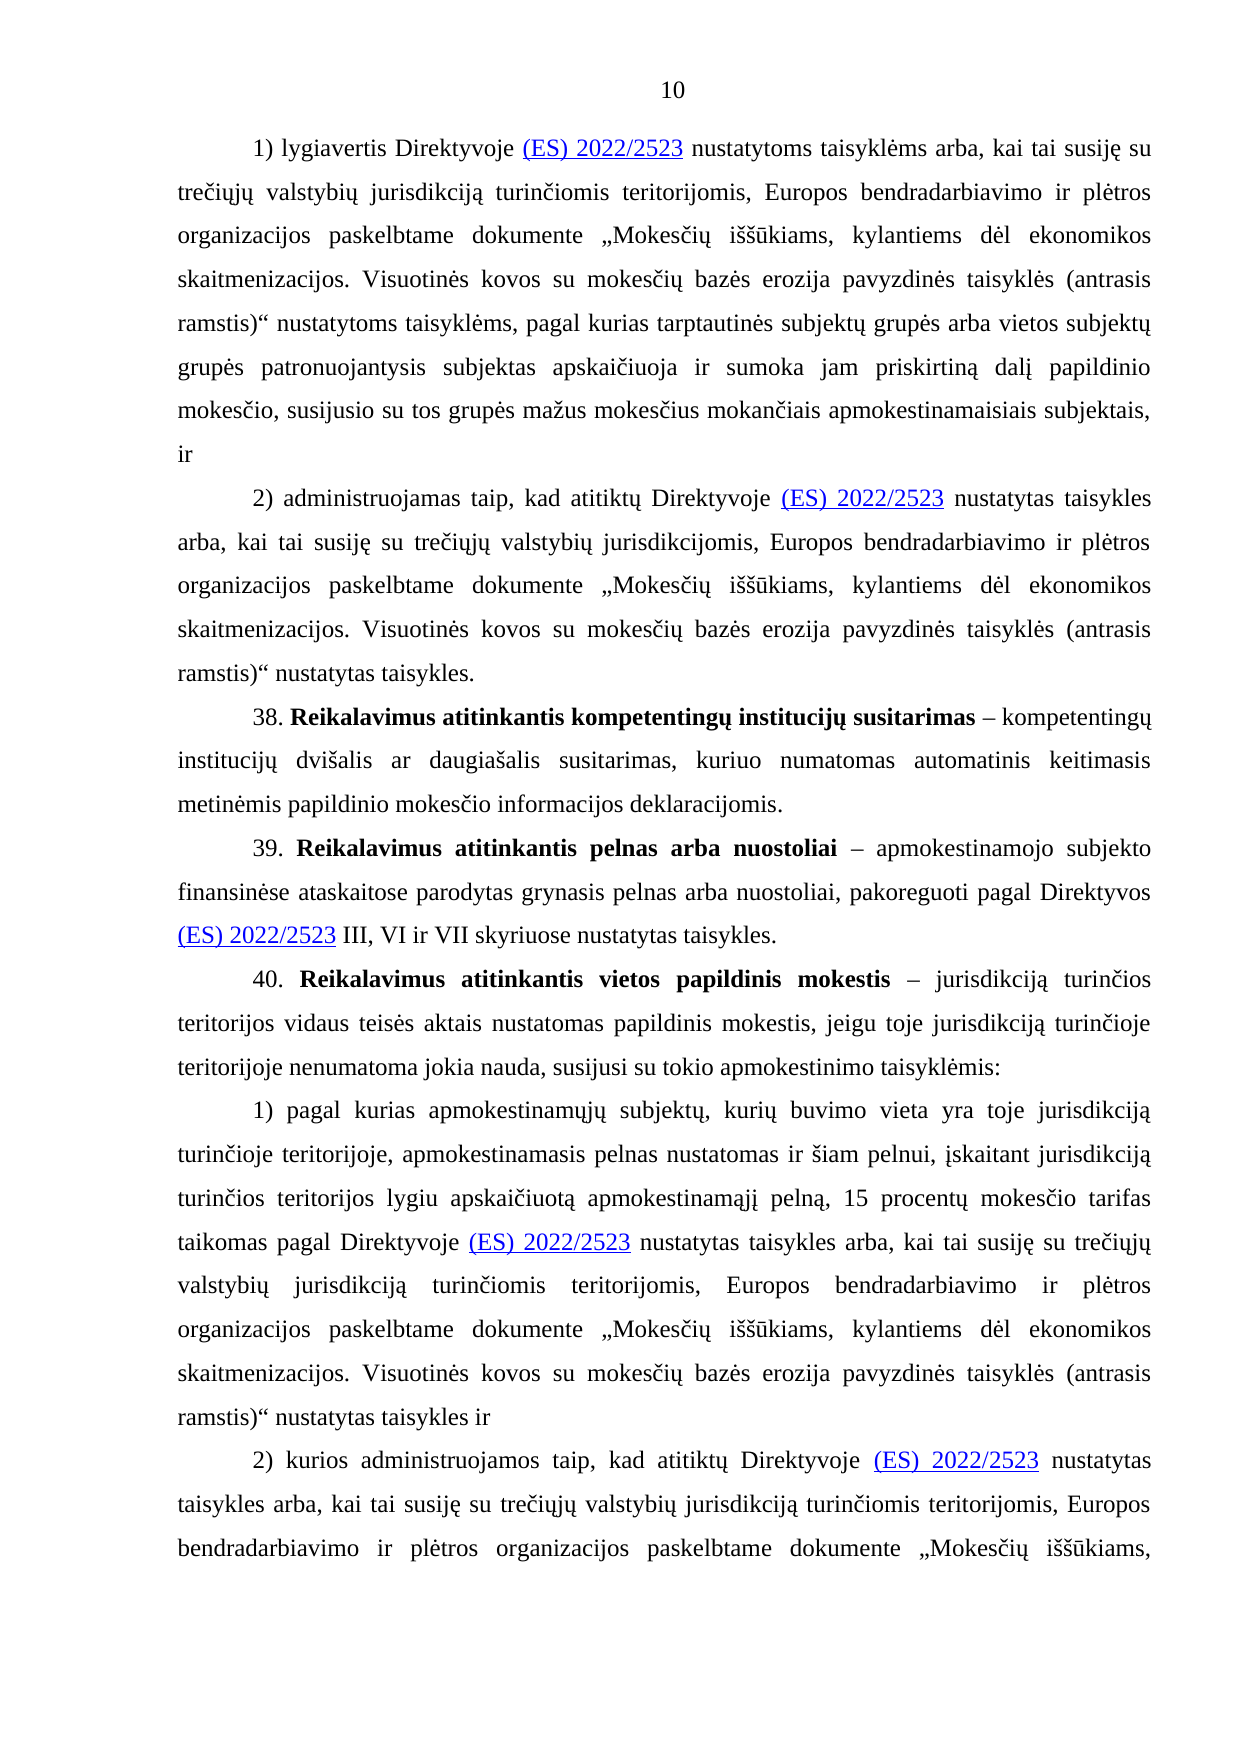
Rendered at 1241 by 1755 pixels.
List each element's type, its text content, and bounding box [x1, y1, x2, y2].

text 39. Reikalavimus atitinkantis pelnas arba nuostoliai – apmokestinamojo subjekto finansinėse ataskaitose parodytas grynasis pelnas arba nuostoliai, pakoreguoti pagal Direktyvos (ES) 2022/2523 III, VI ir VII skyriuose nustatytas taisykles. [177, 818, 1152, 949]
text 1) lygiavertis Direktyvoje (ES) 2022/2523 nustatytoms taisyklėms arba, kai tai susiję su trečiųjų valstybių jurisdikciją turinčiomis teritorijomis, Europos bendradarbiavimo ir plėtros organizacijos paskelbtame dokumente „Mokesčių iššūkiams, kylantiems dėl ekonomikos skaitmenizacijos. Visuotinės kovos su mokesčių bazės erozija pavyzdinės taisyklės (antrasis ramstis)“ nustatytoms taisyklėms, pagal kurias tarptautinės subjektų grupės arba vietos subjektų grupės patronuojantysis subjektas apskaičiuoja ir sumoka jam priskirtiną dalį papildinio mokesčio, susijusio su tos grupės mažus mokesčius mokančiais apmokestinamaisiais subjektais, ir [177, 118, 1152, 468]
text 38. Reikalavimus atitinkantis kompetentingų institucijų susitarimas – kompetentingų institucijų dvišalis ar daugiašalis susitarimas, kuriuo numatomas automatinis keitimasis metinėmis papildinio mokesčio informacijos deklaracijomis. [177, 687, 1152, 818]
text 2) kurios administruojamos taip, kad atitiktų Direktyvoje (ES) 2022/2523 nustatytas taisykles arba, kai tai susiję su trečiųjų valstybių jurisdikciją turinčiomis teritorijomis, Europos bendradarbiavimo ir plėtros organizacijos paskelbtame dokumente „Mokesčių iššūkiams, [177, 1431, 1152, 1562]
text 40. Reikalavimus atitinkantis vietos papildinis mokestis – jurisdikciją turinčios teritorijos vidaus teisės aktais nustatomas papildinis mokestis, jeigu toje jurisdikciją turinčioje teritorijoje nenumatoma jokia nauda, susijusi su tokio apmokestinimo taisyklėmis: [177, 949, 1152, 1081]
text 1) pagal kurias apmokestinamųjų subjektų, kurių buvimo vieta yra toje jurisdikciją turinčioje teritorijoje, apmokestinamasis pelnas nustatomas ir šiam pelnui, įskaitant jurisdikciją turinčios teritorijos lygiu apskaičiuotą apmokestinamąjį pelną, 15 procentų mokesčio tarifas taikomas pagal Direktyvoje (ES) 2022/2523 nustatytas taisykles arba, kai tai susiję su trečiųjų valstybių jurisdikciją turinčiomis teritorijomis, Europos bendradarbiavimo ir plėtros organizacijos paskelbtame dokumente „Mokesčių iššūkiams, kylantiems dėl ekonomikos skaitmenizacijos. Visuotinės kovos su mokesčių bazės erozija pavyzdinės taisyklės (antrasis ramstis)“ nustatytas taisykles ir [177, 1081, 1152, 1431]
text 2) administruojamas taip, kad atitiktų Direktyvoje (ES) 2022/2523 nustatytas taisykles arba, kai tai susiję su trečiųjų valstybių jurisdikcijomis, Europos bendradarbiavimo ir plėtros organizacijos paskelbtame dokumente „Mokesčių iššūkiams, kylantiems dėl ekonomikos skaitmenizacijos. Visuotinės kovos su mokesčių bazės erozija pavyzdinės taisyklės (antrasis ramstis)“ nustatytas taisykles. [177, 468, 1152, 687]
